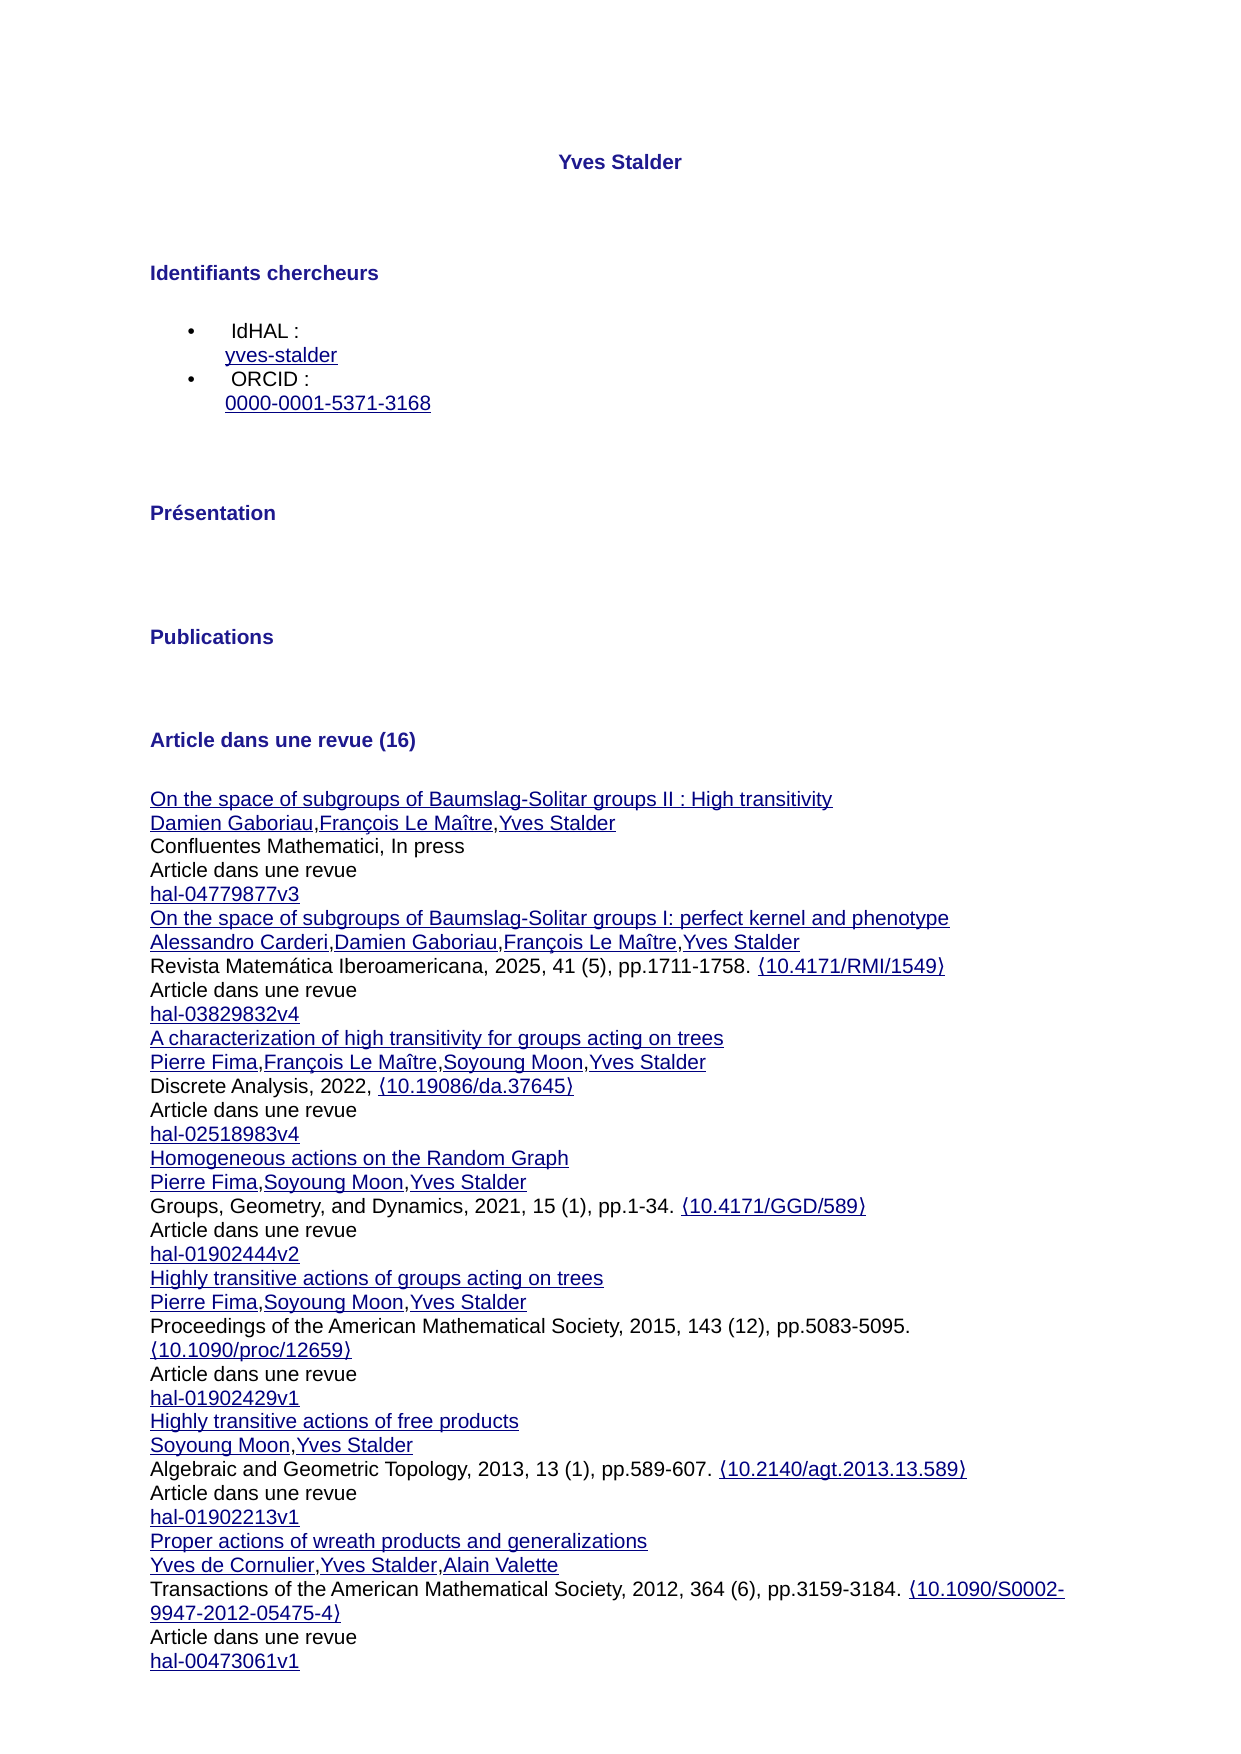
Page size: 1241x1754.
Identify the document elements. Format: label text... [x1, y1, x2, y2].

table_cell On the space of subgroups of Baumslag-Solitar groups I: perfect kernel and phenotype Alessandro Carderi,Damien Gaboriau,François Le Maître,Yves Stalder Revista Matemática Iberoamericana, 2025, 41 (5), pp.1711-1758. ⟨10.4171/RMI/1549⟩ Article dans une revue hal-03829832v4 [150, 906, 1090, 1026]
list 0000-0001-5371-3168 [187, 391, 1090, 414]
table_cell A characterization of high transitivity for groups acting on trees Pierre Fima,François Le Maître,Soyoung Moon,Yves Stalder Discrete Analysis, 2022, ⟨10.19086/da.37645⟩ Article dans une revue hal-02518983v4 [150, 1026, 1090, 1146]
list ORCID : [187, 367, 1090, 391]
subtitle Article dans une revue (16) [150, 728, 1090, 752]
list IdHAL : [187, 319, 1090, 343]
table_cell Proper actions of wreath products and generalizations Yves de Cornulier,Yves Stalder,Alain Valette Transactions of the American Mathematical Society, 2012, 364 (6), pp.3159-3184. ⟨10.1090/S0002-9947-2012-05475-4⟩ Article dans une revue hal-00473061v1 [150, 1529, 1090, 1673]
list yves-stalder [187, 343, 1090, 367]
table_cell Highly transitive actions of groups acting on trees Pierre Fima,Soyoung Moon,Yves Stalder Proceedings of the American Mathematical Society, 2015, 143 (12), pp.5083-5095. ⟨10.1090/proc/12659⟩ Article dans une revue hal-01902429v1 [150, 1266, 1090, 1409]
subtitle Publications [150, 625, 1090, 649]
subtitle Présentation [150, 501, 1090, 525]
table_cell Highly transitive actions of free products Soyoung Moon,Yves Stalder Algebraic and Geometric Topology, 2013, 13 (1), pp.589-607. ⟨10.2140/agt.2013.13.589⟩ Article dans une revue hal-01902213v1 [150, 1409, 1090, 1529]
table_header On the space of subgroups of Baumslag-Solitar groups II : High transitivity Damien Gaboriau,François Le Maître,Yves Stalder Confluentes Mathematici, In press Article dans une revue hal-04779877v3 [150, 786, 1090, 906]
subtitle Yves Stalder [150, 150, 1090, 174]
table_cell Homogeneous actions on the Random Graph Pierre Fima,Soyoung Moon,Yves Stalder Groups, Geometry, and Dynamics, 2021, 15 (1), pp.1-34. ⟨10.4171/GGD/589⟩ Article dans une revue hal-01902444v2 [150, 1146, 1090, 1266]
subtitle Identifiants chercheurs [150, 260, 1090, 284]
